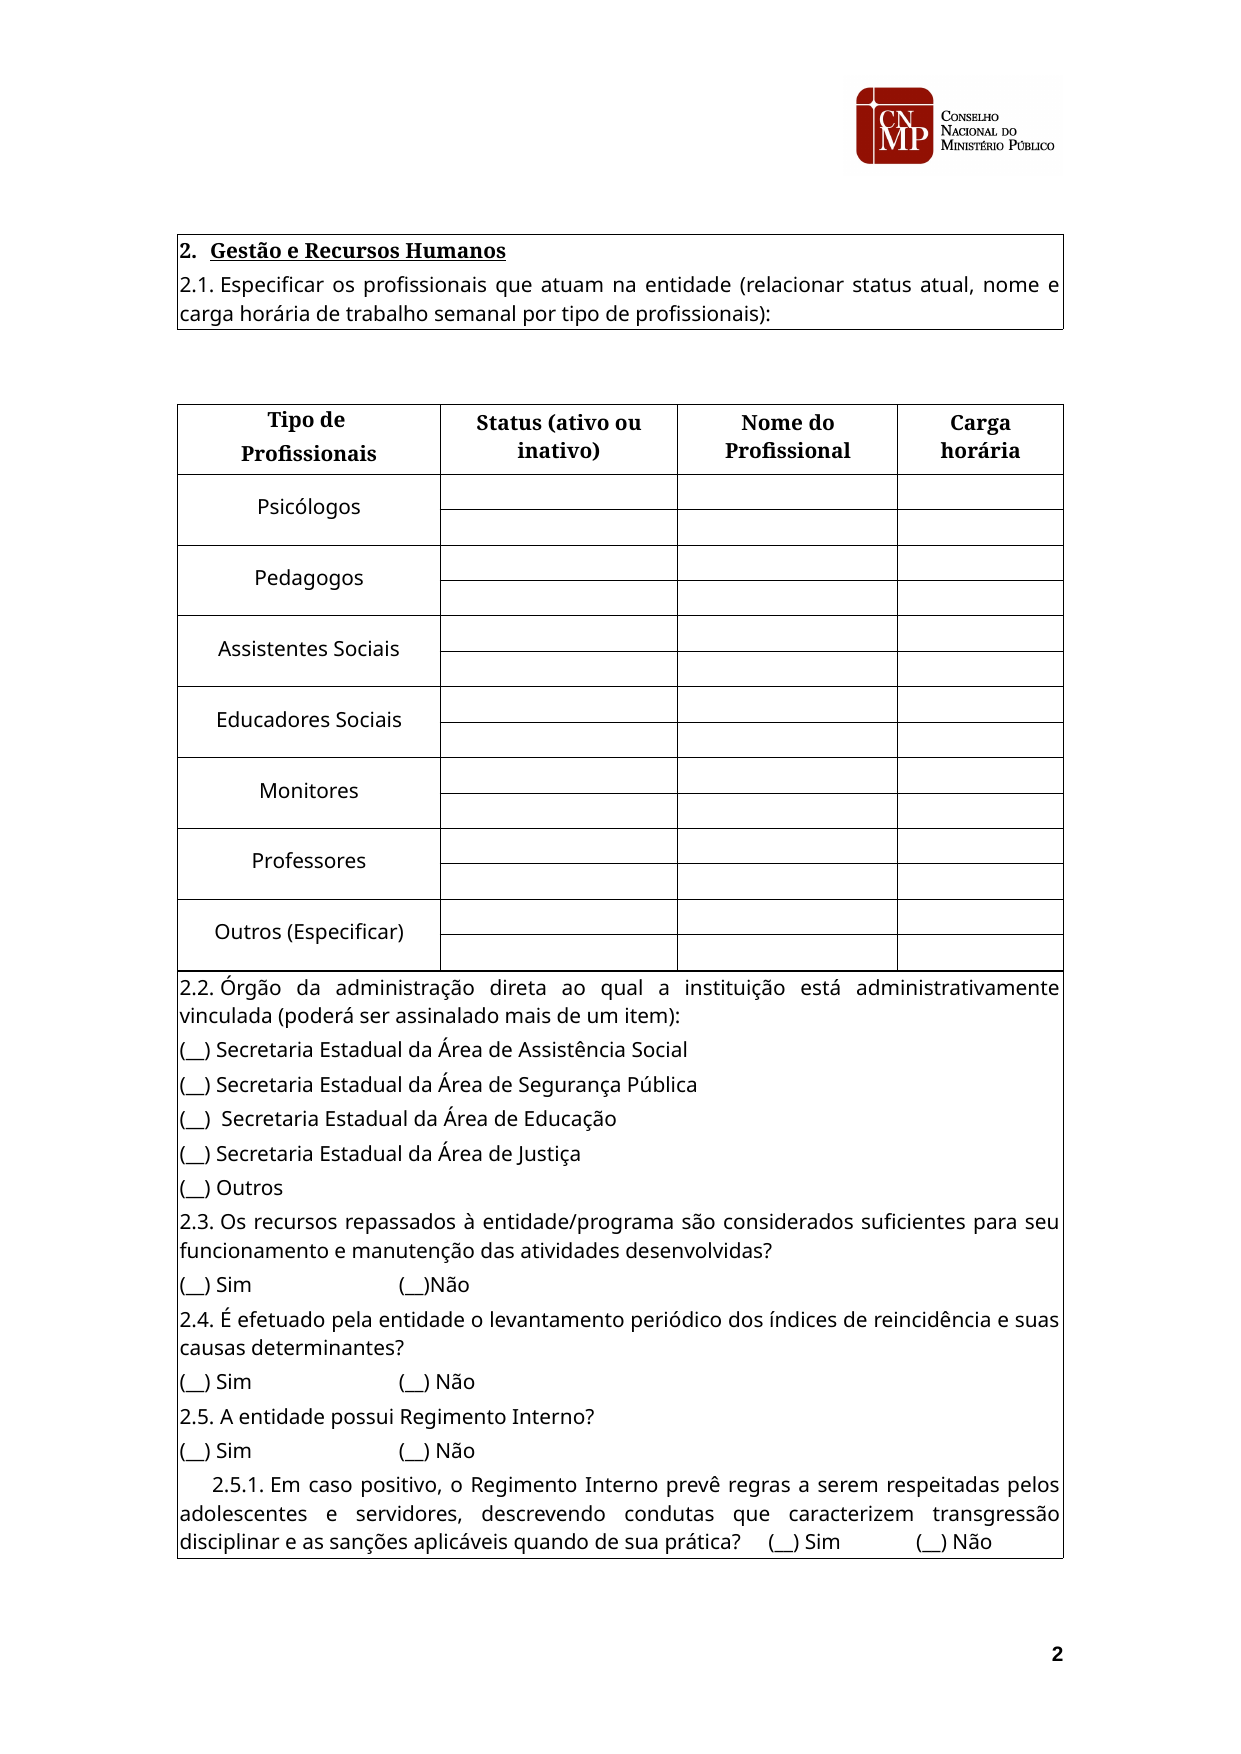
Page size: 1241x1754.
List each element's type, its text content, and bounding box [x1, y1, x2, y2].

table_cell [898, 687, 1063, 722]
picture [843, 75, 1063, 176]
text (__) Secretaria Estadual da Área de Educação [178, 1102, 1063, 1133]
list (__) Sim (__)Não [178, 1268, 1063, 1299]
table_cell [678, 723, 897, 757]
table_cell [441, 864, 677, 899]
table_cell [898, 794, 1063, 828]
list (__) Sim (__) Não [178, 1434, 1063, 1465]
table_cell [441, 794, 677, 828]
table_cell [678, 475, 897, 509]
table_cell [678, 616, 897, 651]
table_cell [898, 758, 1063, 792]
table_cell [898, 900, 1063, 934]
table_cell [678, 900, 897, 934]
text (__) Secretaria Estadual da Área de Assistência Social [178, 1033, 1063, 1064]
table_cell [441, 652, 677, 686]
table_cell [678, 510, 897, 544]
table_cell [678, 829, 897, 863]
table_cell [678, 581, 897, 615]
list É efetuado pela entidade o levantamento periódico dos índices de reincidência e suas causas determinantes? [178, 1302, 1063, 1362]
table_cell [898, 723, 1063, 757]
table_header Tipo de Profissionais [178, 405, 440, 474]
table_cell [441, 475, 677, 509]
table_cell [441, 616, 677, 651]
table_cell Pedagogos [178, 546, 440, 615]
table_cell [441, 900, 677, 934]
table_cell [898, 864, 1063, 899]
table_cell Assistentes Sociais [178, 616, 440, 686]
table_cell [441, 546, 677, 580]
table_cell [441, 687, 677, 722]
table_cell [898, 935, 1063, 969]
table_cell [898, 475, 1063, 509]
table_cell [441, 829, 677, 863]
list Especificar os profissionais que atuam na entidade (relacionar status atual, nome e carga horária de trabalho semanal por tipo de profissionais): [178, 268, 1063, 329]
list (__) Sim (__) Não [178, 1365, 1063, 1396]
table_cell [441, 758, 677, 792]
table_cell [898, 616, 1063, 651]
table_cell [678, 687, 897, 722]
text (__) Secretaria Estadual da Área de Justiça [178, 1137, 1063, 1167]
list Órgão da administração direta ao qual a instituição está administrativamente vinculada (poderá ser assinalado mais de um item): [178, 972, 1063, 1030]
table_cell [898, 652, 1063, 686]
table_cell Educadores Sociais [178, 687, 440, 757]
table_header Nome do Profissional [678, 405, 897, 474]
table_cell [678, 935, 897, 969]
table_cell Monitores [178, 758, 440, 828]
table_cell [678, 758, 897, 792]
table_cell [898, 510, 1063, 544]
text (__) Outros [178, 1171, 1063, 1202]
table_cell [678, 546, 897, 580]
table_header Carga horária [898, 405, 1063, 474]
table_header Status (ativo ou inativo) [441, 405, 677, 474]
list A entidade possui Regimento Interno? [178, 1400, 1063, 1430]
table_cell [678, 864, 897, 899]
list Em caso positivo, o Regimento Interno prevê regras a serem respeitadas pelos adolescentes e servidores, descrevendo condutas que caracterizem transgressão disciplinar e as sanções aplicáveis quando de sua prática? (__) Sim (__) Não [178, 1468, 1063, 1558]
table_cell [678, 794, 897, 828]
table_cell Outros (Especificar) [178, 900, 440, 969]
table_cell [441, 935, 677, 969]
list Os recursos repassados à entidade/programa são considerados suficientes para seu funcionamento e manutenção das atividades desenvolvidas? [178, 1205, 1063, 1264]
table_cell [678, 652, 897, 686]
table_cell Professores [178, 829, 440, 899]
table_cell [441, 510, 677, 544]
table_cell Psicólogos [178, 475, 440, 544]
list Gestão e Recursos Humanos [178, 235, 1063, 264]
table_cell [898, 546, 1063, 580]
text (__) Secretaria Estadual da Área de Segurança Pública [178, 1068, 1063, 1098]
table_cell [441, 723, 677, 757]
table_cell [898, 581, 1063, 615]
table_cell [441, 581, 677, 615]
table_cell [898, 829, 1063, 863]
